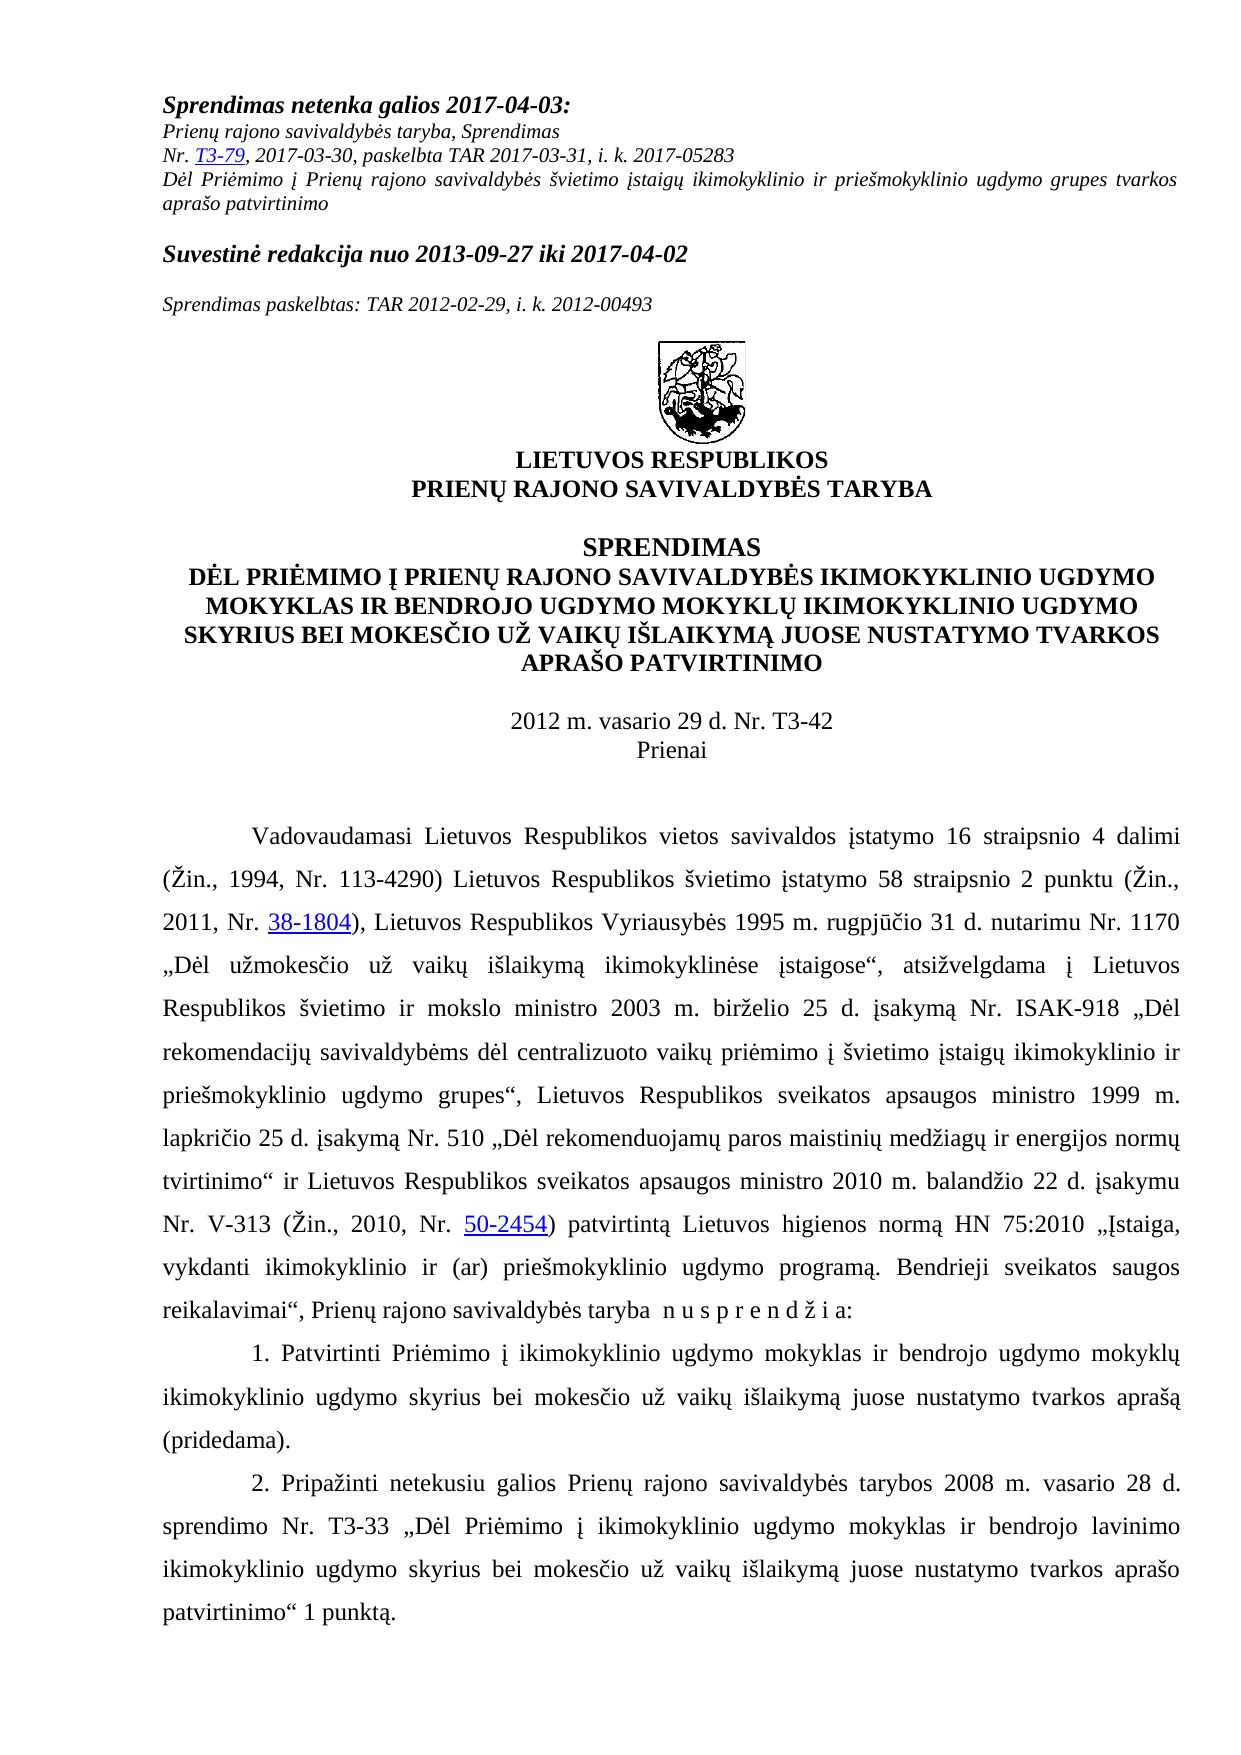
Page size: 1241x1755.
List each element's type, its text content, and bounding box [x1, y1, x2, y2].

text Vadovaudamasi Lietuvos Respublikos vietos savivaldos įstatymo 16 straipsnio 4 dalimi (Žin., 1994, Nr. 113-4290) Lietuvos Respublikos švietimo įstatymo 58 straipsnio 2 punktu (Žin., 2011, Nr. 38-1804), Lietuvos Respublikos Vyriausybės 1995 m. rugpjūčio 31 d. nutarimu Nr. 1170 „Dėl užmokesčio už vaikų išlaikymą ikimokyklinėse įstaigose“, atsižvelgdama į Lietuvos Respublikos švietimo ir mokslo ministro 2003 m. birželio 25 d. įsakymą Nr. ISAK-918 „Dėl rekomendacijų savivaldybėms dėl centralizuoto vaikų priėmimo į švietimo įstaigų ikimokyklinio ir priešmokyklinio ugdymo grupes“, Lietuvos Respublikos sveikatos apsaugos ministro 1999 m. lapkričio 25 d. įsakymą Nr. 510 „Dėl rekomenduojamų paros maistinių medžiagų ir energijos normų tvirtinimo“ ir Lietuvos Respublikos sveikatos apsaugos ministro 2010 m. balandžio 22 d. įsakymu Nr. V-313 (Žin., 2010, Nr. 50-2454) patvirtintą Lietuvos higienos normą HN 75:2010 „Įstaiga, vykdanti ikimokyklinio ir (ar) priešmokyklinio ugdymo programą. Bendrieji sveikatos saugos reikalavimai“, Prienų rajono savivaldybės taryba n u s p r e n d ž i a: [162, 821, 1181, 1324]
text LIETUVOS RESPUBLIKOS [162, 445, 1181, 474]
text 2012 m. vasario 29 d. Nr. T3-42 [162, 706, 1181, 735]
text Sprendimas [162, 531, 1181, 562]
text Sprendimas paskelbtas: TAR 2012-02-29, i. k. 2012-00493 [162, 292, 1181, 316]
text Prienai [162, 735, 1181, 763]
text DĖL PRIĖMIMO Į PRIENŲ RAJONO SAVIVALDYBĖS IKIMOKYKLINIO UGDYMO MOKYKLAS IR BENDROJO UGDYMO MOKYKLŲ IKIMOKYKLINIO UGDYMO SKYRIUS BEI MOKESČIO UŽ VAIKŲ IŠLAIKYMĄ JUOSE NUSTATYMO TVARKOS APRAŠO PATVIRTINIMO [162, 562, 1181, 677]
text Prienų rajono savivaldybės taryba, Sprendimas [162, 119, 1181, 143]
text 1. Patvirtinti Priėmimo į ikimokyklinio ugdymo mokyklas ir bendrojo ugdymo mokyklų ikimokyklinio ugdymo skyrius bei mokesčio už vaikų išlaikymą juose nustatymo tvarkos aprašą (pridedama). [162, 1338, 1181, 1453]
text PRIENŲ RAJONO SAVIVALDYBĖS TARYBA [162, 474, 1181, 502]
text Suvestinė redakcija nuo 2013-09-27 iki 2017-04-02 [162, 239, 1181, 268]
text Sprendimas netenka galios 2017-04-03: [162, 90, 1181, 119]
text 2. Pripažinti netekusiu galios Prienų rajono savivaldybės tarybos 2008 m. vasario 28 d. sprendimo Nr. T3-33 „Dėl Priėmimo į ikimokyklinio ugdymo mokyklas ir bendrojo lavinimo ikimokyklinio ugdymo skyrius bei mokesčio už vaikų išlaikymą juose nustatymo tvarkos aprašo patvirtinimo“ 1 punktą. [162, 1468, 1181, 1626]
text Dėl Priėmimo į Prienų rajono savivaldybės švietimo įstaigų ikimokyklinio ir priešmokyklinio ugdymo grupes tvarkos aprašo patvirtinimo [162, 167, 1181, 215]
text Nr. T3-79, 2017-03-30, paskelbta TAR 2017-03-31, i. k. 2017-05283 [162, 143, 1181, 167]
